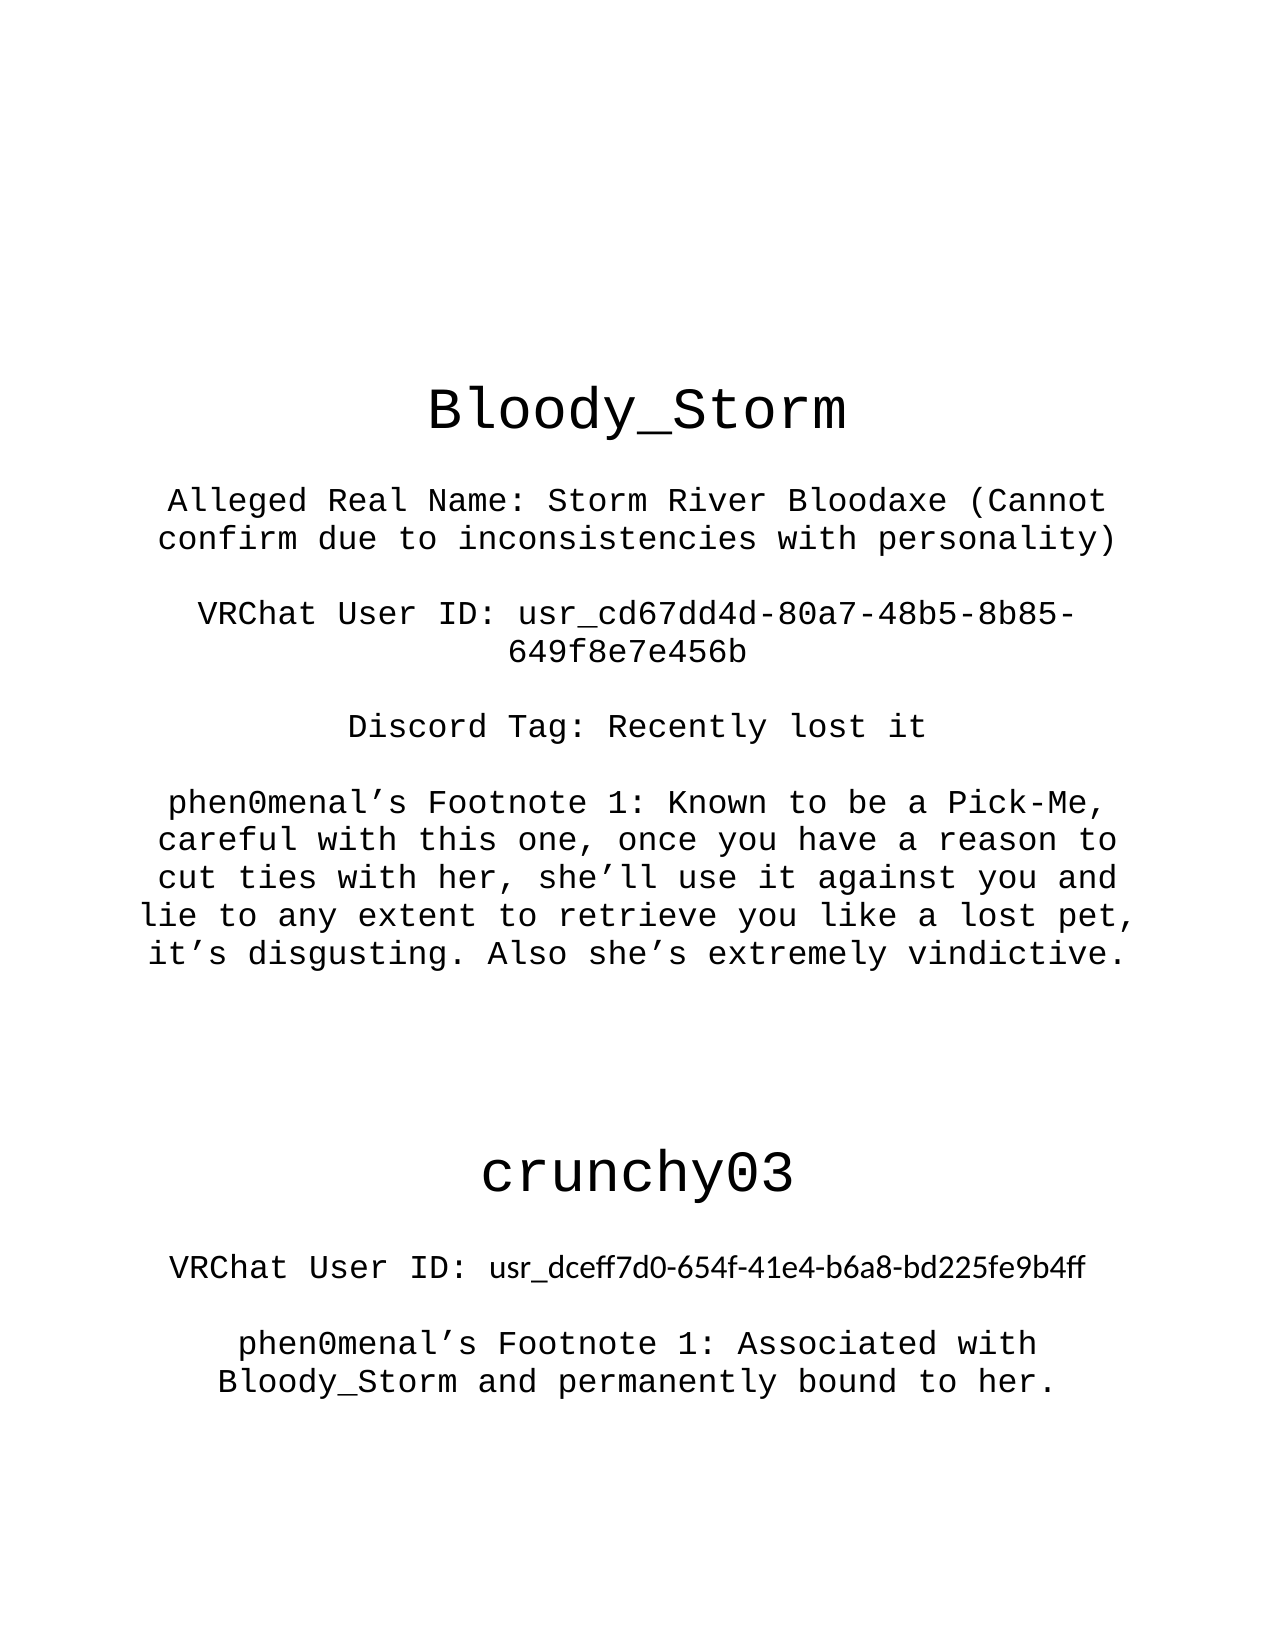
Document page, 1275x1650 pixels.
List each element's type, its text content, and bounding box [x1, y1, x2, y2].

text Discord Tag: Recently lost it [118, 710, 1157, 748]
text crunchy03 [118, 1143, 1157, 1209]
text phen0menal’s Footnote 1: Associated with Bloody_Storm and permanently bound to her. [118, 1326, 1157, 1402]
text VRChat User ID: usr_cd67dd4d-80a7-48b5-8b85-649f8e7e456b [118, 597, 1157, 672]
text VRChat User ID: usr_dceff7d0-654f-41e4-b6a8-bd225fe9b4ff [118, 1246, 1157, 1289]
text Bloody_Storm [118, 380, 1157, 446]
text phen0menal’s Footnote 1: Known to be a Pick-Me, careful with this one, once you have a reason to cut ties with her, she’ll use it against you and lie to any extent to retrieve you like a lost pet, it’s disgusting. Also she’s extremely vindictive. [118, 785, 1157, 974]
text Alleged Real Name: Storm River Bloodaxe (Cannot confirm due to inconsistencies with personality) [118, 484, 1157, 559]
